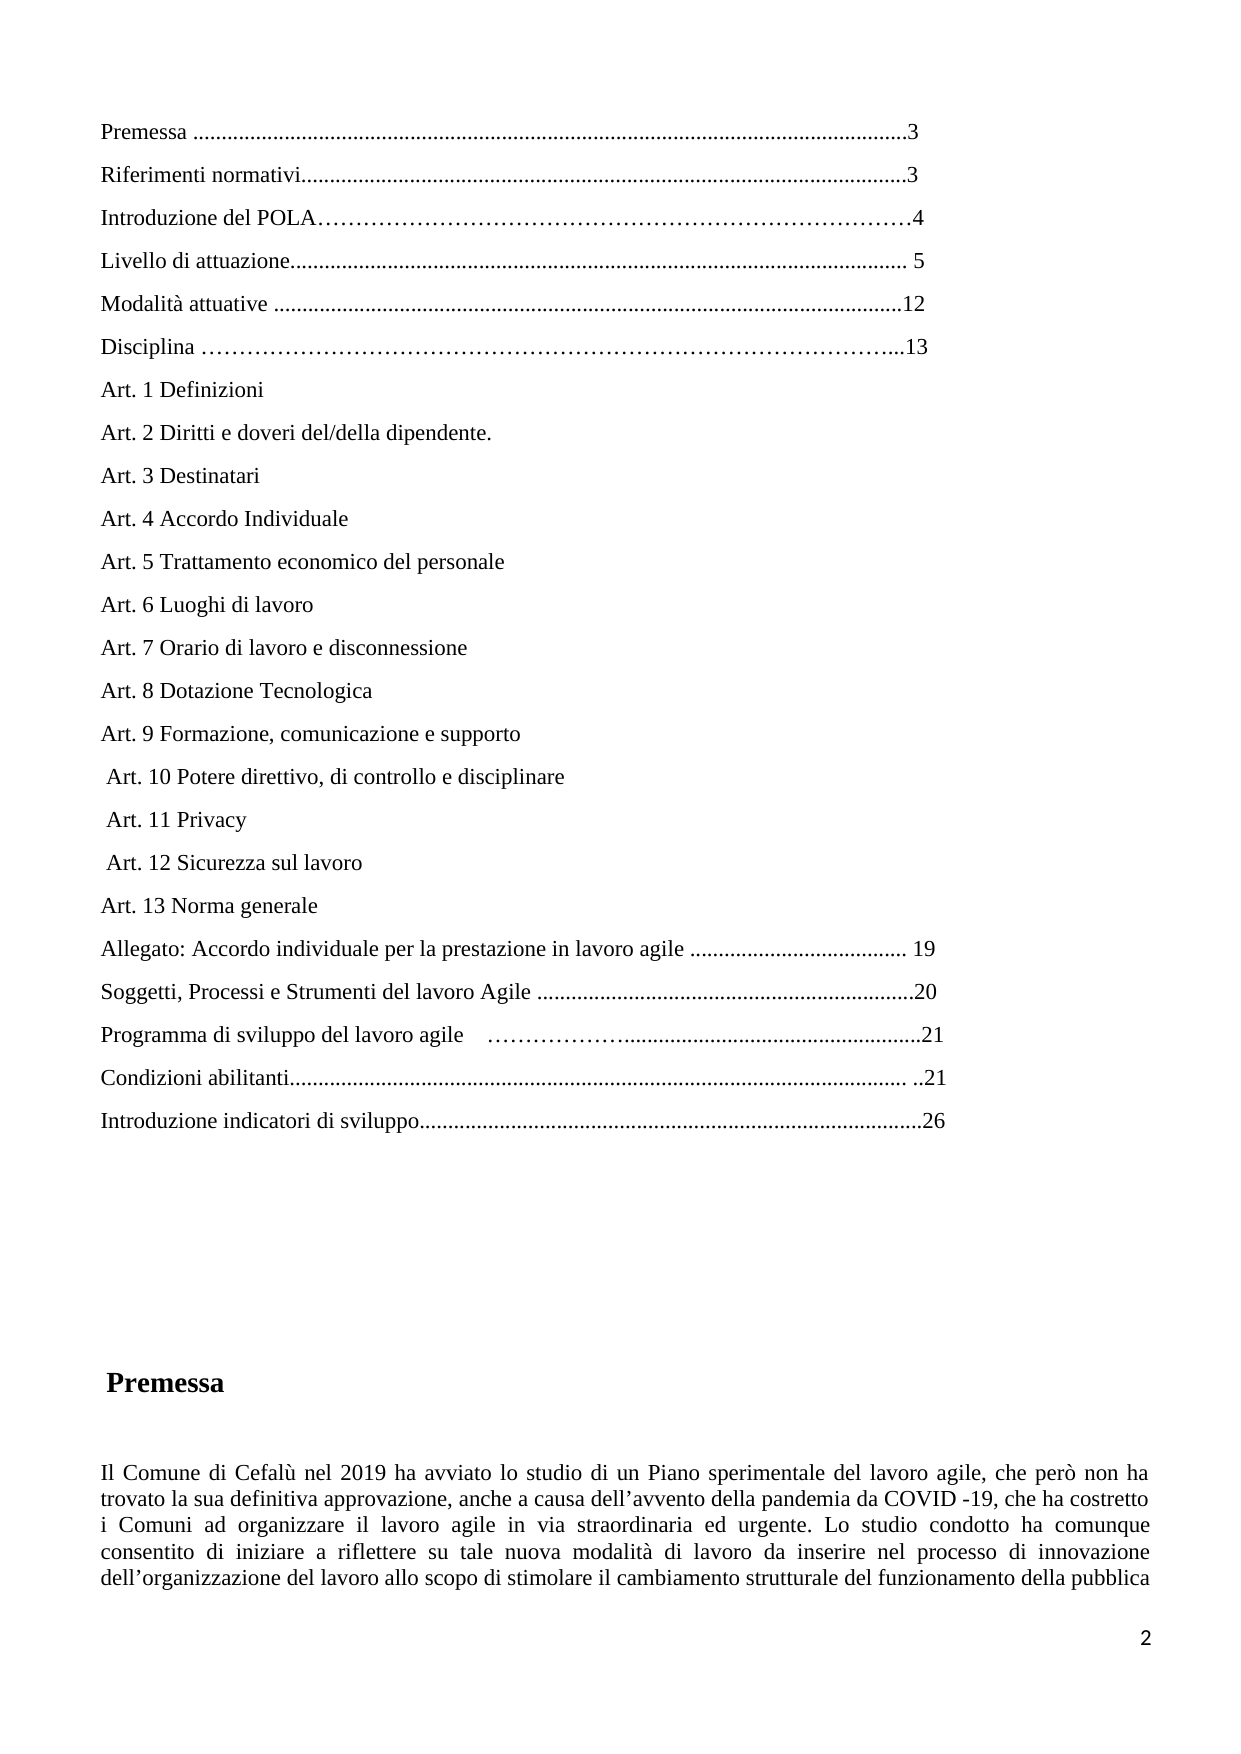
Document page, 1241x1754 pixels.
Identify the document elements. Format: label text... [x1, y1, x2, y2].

text Livello di attuazione............................................................................................................ 5 [100, 247, 1152, 273]
text Introduzione del POLA……………………………………………………………………4 [100, 204, 1152, 230]
text Art. 11 Privacy [100, 806, 1152, 833]
text Art. 2 Diritti e doveri del/della dipendente. [100, 419, 1152, 446]
text Art. 8 Dotazione Tecnologica [100, 677, 1152, 704]
text Programma di sviluppo del lavoro agile ………………....................................................21 [100, 1021, 1152, 1048]
text Disciplina ………………………………………………………………………………...13 [100, 333, 1152, 359]
text Art. 6 Luoghi di lavoro [100, 591, 1152, 618]
text Riferimenti normativi..........................................................................................................3 [100, 161, 1152, 187]
text Art. 9 Formazione, comunicazione e supporto [100, 720, 1152, 747]
text Art. 4 Accordo Individuale [100, 505, 1152, 532]
text Art. 1 Definizioni [100, 376, 1152, 402]
text Art. 12 Sicurezza sul lavoro [100, 849, 1152, 876]
text Il Comune di Cefalù nel 2019 ha avviato lo studio di un Piano sperimentale del lavoro agile, che però non ha trovato la sua definitiva approvazione, anche a causa dell’avvento della pandemia da COVID -19, che ha costretto i Comuni ad organizzare il lavoro agile in via straordinaria ed urgente. Lo studio condotto ha comunque consentito di iniziare a riflettere su tale nuova modalità di lavoro da inserire nel processo di innovazione dell’organizzazione del lavoro allo scopo di stimolare il cambiamento strutturale del funzionamento della pubblica [100, 1459, 1152, 1591]
text Art. 5 Trattamento economico del personale [100, 548, 1152, 574]
text Soggetti, Processi e Strumenti del lavoro Agile ..................................................................20 [100, 978, 1152, 1005]
text Premessa .............................................................................................................................3 [100, 118, 1152, 144]
text Condizioni abilitanti............................................................................................................ ..21 [100, 1064, 1152, 1091]
text Art. 3 Destinatari [100, 462, 1152, 488]
text Art. 7 Orario di lavoro e disconnessione [100, 634, 1152, 661]
text Allegato: Accordo individuale per la prestazione in lavoro agile ...................................... 19 [100, 935, 1152, 962]
text Art. 10 Potere direttivo, di controllo e disciplinare [100, 763, 1152, 790]
text Premessa [100, 1366, 1152, 1399]
text Modalità attuative ..............................................................................................................12 [100, 290, 1152, 316]
text Art. 13 Norma generale [100, 892, 1152, 919]
text Introduzione indicatori di sviluppo........................................................................................26 [100, 1107, 1152, 1134]
